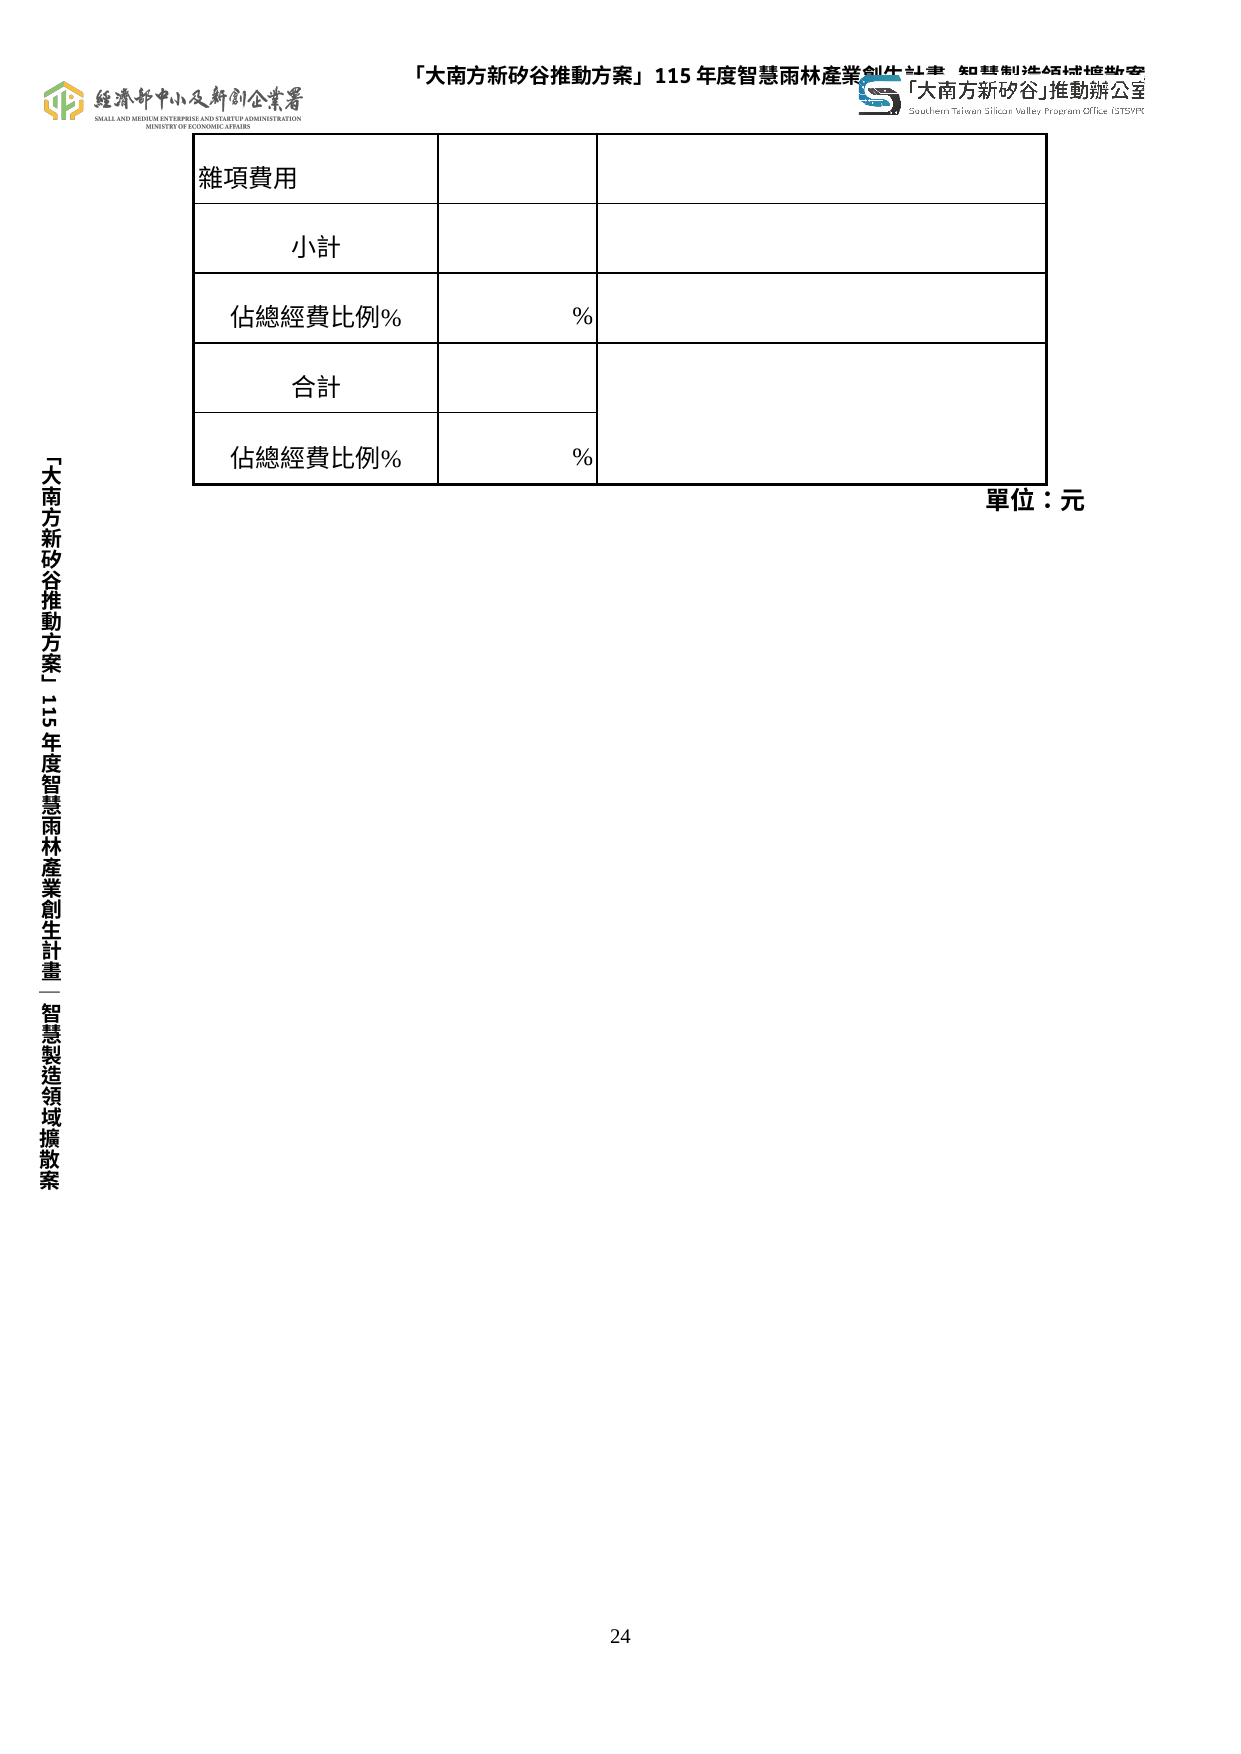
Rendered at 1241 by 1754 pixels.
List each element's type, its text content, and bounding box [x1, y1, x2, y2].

table_cell [439, 204, 596, 272]
table_cell % [439, 274, 596, 342]
table_cell 佔總經費比例% [195, 413, 437, 483]
table_cell [598, 135, 1045, 203]
table_cell [439, 344, 596, 412]
table_cell 合計 [195, 344, 437, 412]
table_cell 佔總經費比例% [195, 274, 437, 342]
table_cell [598, 344, 1045, 483]
table_cell 小計 [195, 204, 437, 272]
table_cell 雜項費用 [195, 135, 437, 203]
text 單位：元 [189, 486, 1085, 515]
table_cell % [439, 413, 596, 483]
table_cell [439, 135, 596, 203]
table_cell [598, 204, 1045, 272]
table_cell [598, 274, 1045, 342]
